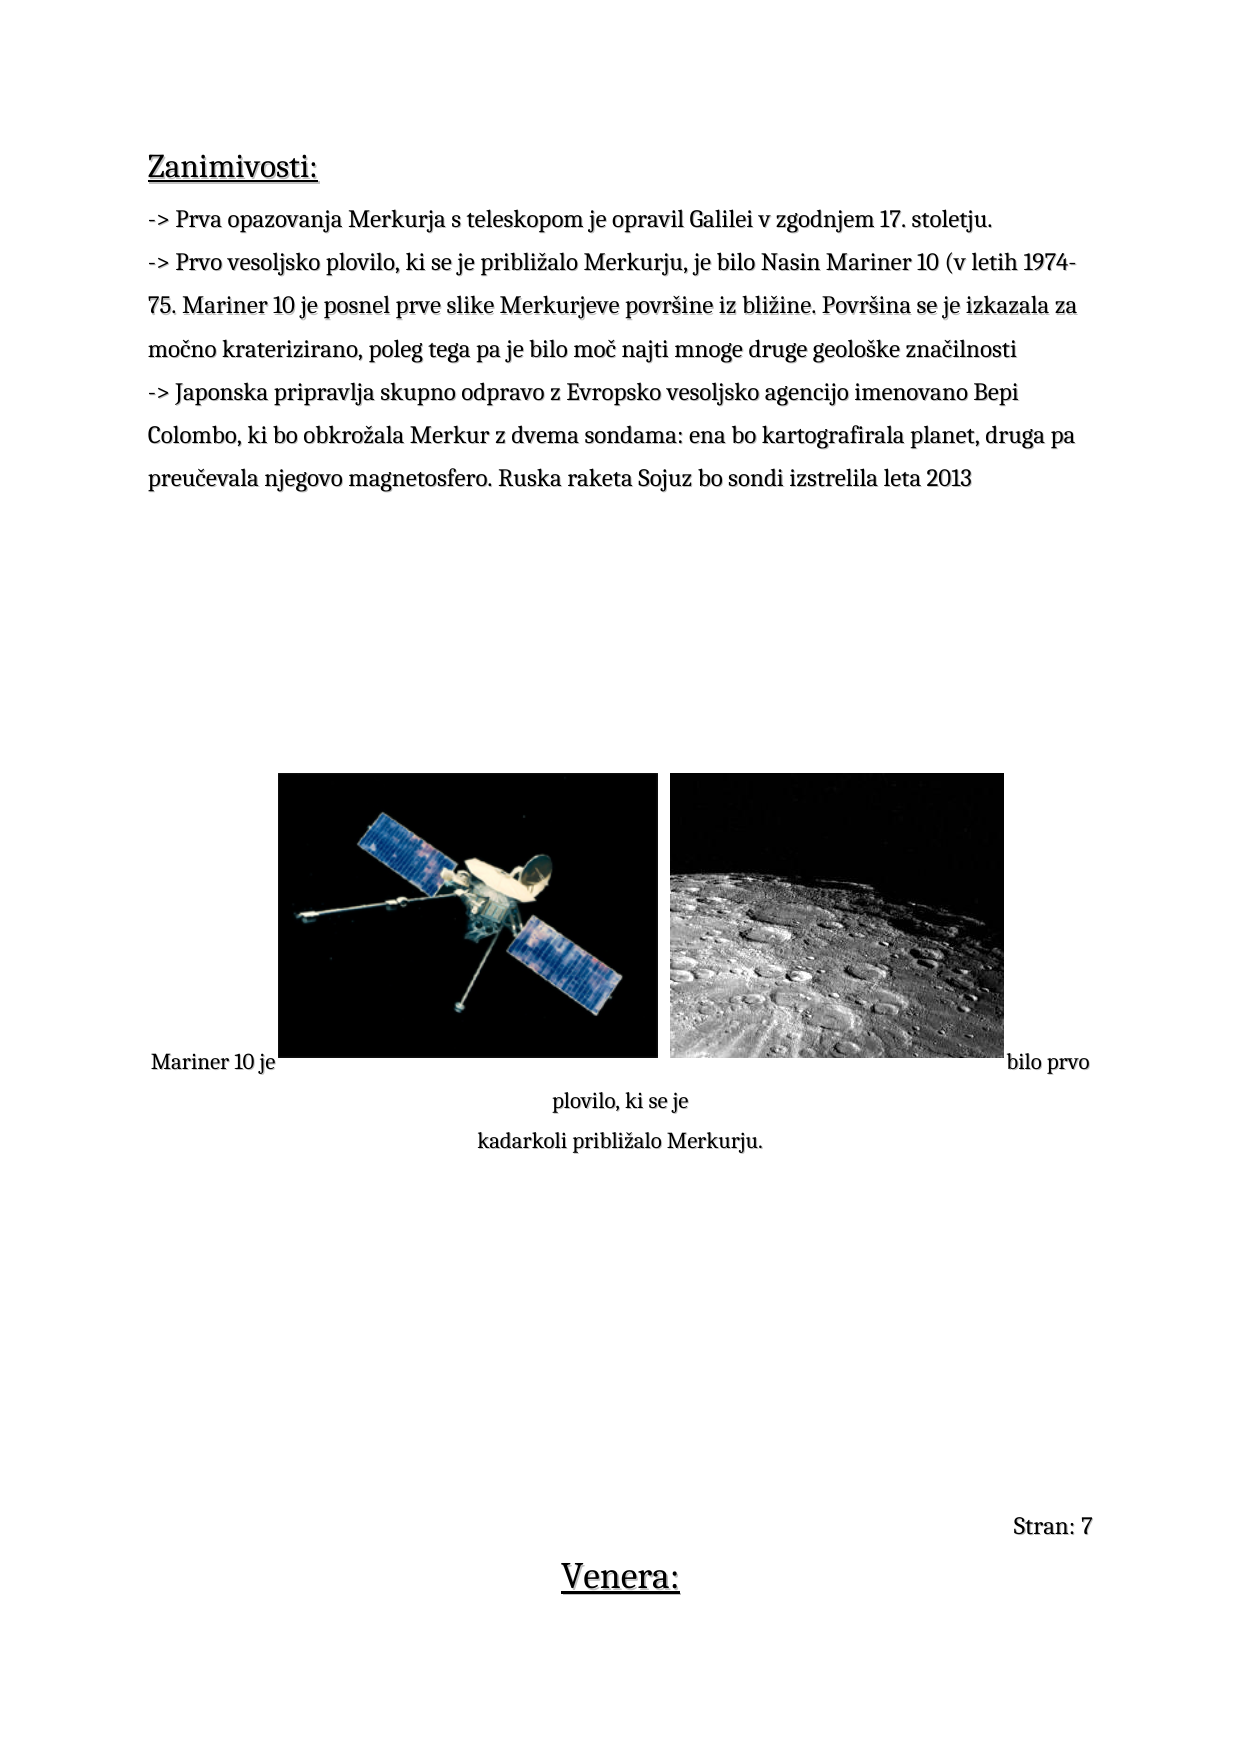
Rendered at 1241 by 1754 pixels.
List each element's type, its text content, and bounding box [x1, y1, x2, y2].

list -> Japonska pripravlja skupno odpravo z Evropsko vesoljsko agencijo imenovano Bepi Colombo, ki bo obkrožala Merkur z dvema sondama: ena bo kartografirala planet, druga pa preučevala njegovo magnetosfero. Ruska raketa Sojuz bo sondi izstrelila leta 2013 [148, 378, 1093, 493]
list -> Prvo vesoljsko plovilo, ki se je približalo Merkurju, je bilo Nasin Mariner 10 (v letih 1974-75. Mariner 10 je posnel prve slike Merkurjeve površine iz bližine. Površina se je izkazala za močno kraterizirano, poleg tega pa je bilo moč najti mnoge druge geološke značilnosti [148, 248, 1093, 363]
text Mariner 10 je bilo prvo plovilo, ki se je [148, 1048, 1093, 1114]
picture [670, 773, 1004, 1058]
list Zanimivosti: [148, 148, 1093, 186]
list -> Prva opazovanja Merkurja s teleskopom je opravil Galilei v zgodnjem 17. stoletju. [148, 205, 1093, 234]
text Stran: 7 [148, 1512, 1093, 1541]
text Venera: [148, 1555, 1093, 1598]
text kadarkoli približalo Merkurju. [148, 1127, 1093, 1154]
picture [278, 773, 658, 1058]
